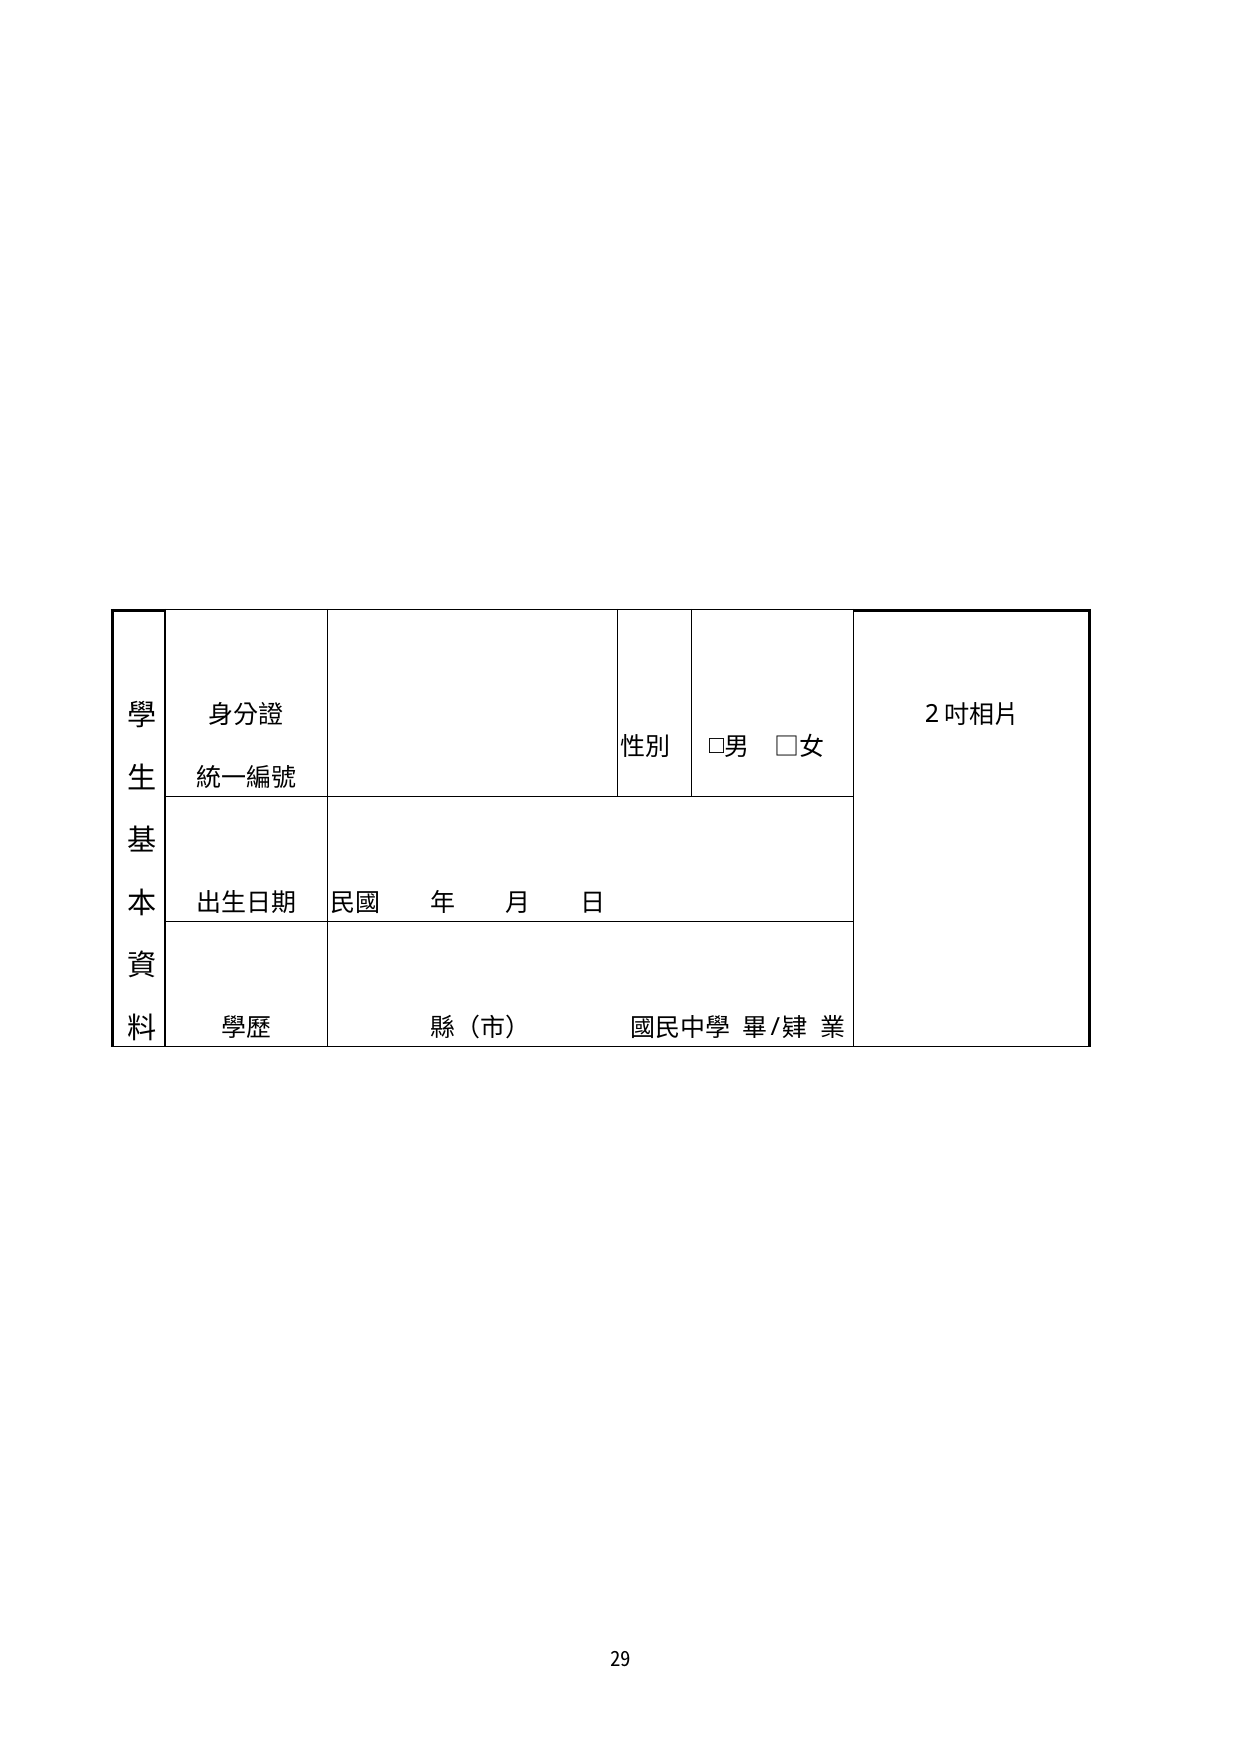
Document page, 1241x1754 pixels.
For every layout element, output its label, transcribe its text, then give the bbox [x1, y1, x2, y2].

table_cell 民國 年 月 日 [328, 797, 853, 921]
table_cell □男 □女 [692, 610, 853, 796]
table_cell [328, 610, 617, 796]
table_cell 出生日期 [166, 797, 327, 921]
table_cell 性別 [618, 610, 691, 796]
table_cell 學歷 [166, 922, 327, 1046]
table_header 學生基本資料 [114, 612, 164, 1046]
table_header 2吋相片 [854, 612, 1088, 1046]
table_cell 縣（市） 國民中學 畢/肄 業 [328, 922, 853, 1046]
table_cell 身分證 統一編號 [166, 610, 327, 796]
